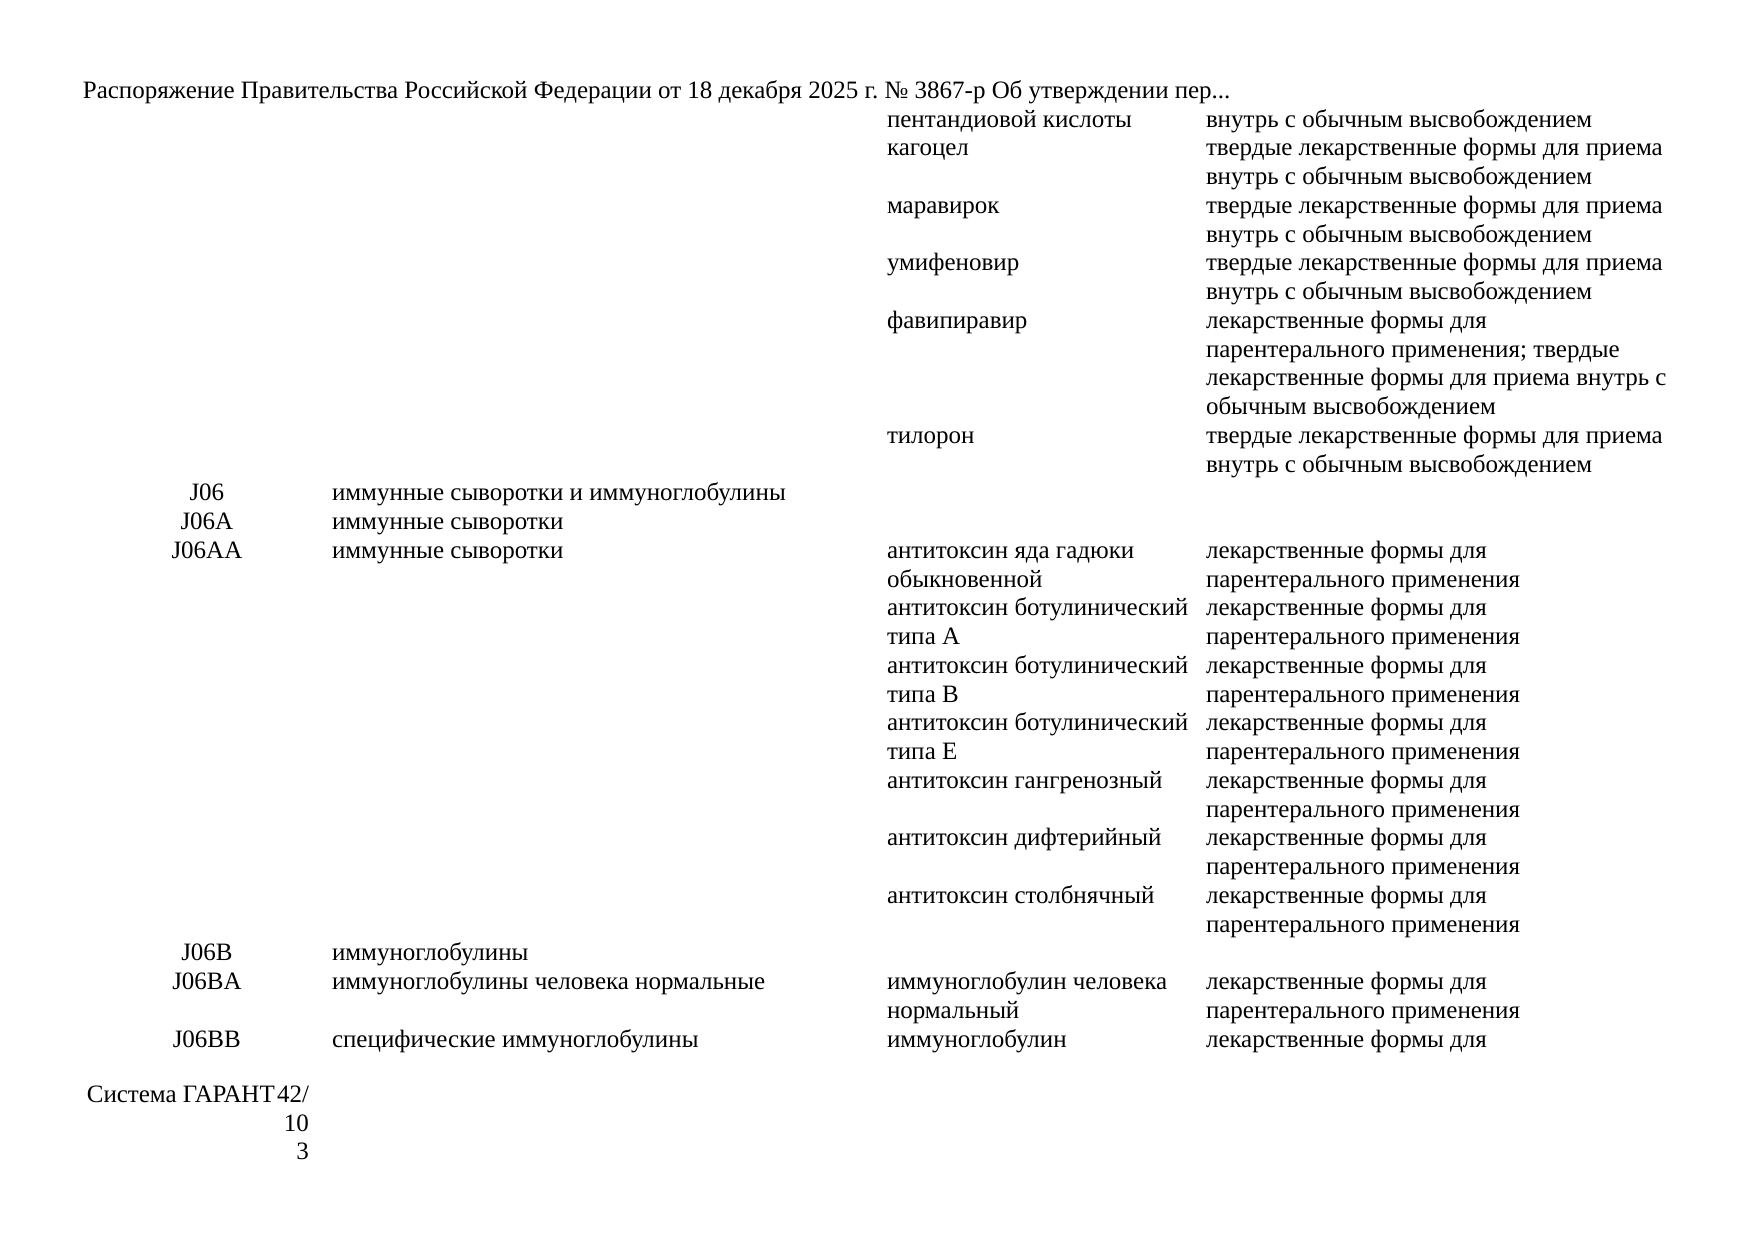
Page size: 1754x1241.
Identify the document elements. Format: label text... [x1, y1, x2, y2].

table_cell иммуноглобулин человека нормальный [886, 966, 1205, 1024]
table_cell [1205, 506, 1671, 535]
table_cell твердые лекарственные формы для приема внутрь с обычным высвобождением [1205, 420, 1671, 477]
table_cell [331, 133, 886, 190]
table_cell J06B [83, 938, 331, 966]
table_cell иммунные сыворотки [331, 535, 886, 592]
table_cell [331, 305, 886, 420]
table_cell [83, 765, 331, 822]
table_cell кагоцел [886, 133, 1205, 190]
table_cell тилорон [886, 420, 1205, 477]
table_cell [83, 248, 331, 305]
table_cell антитоксин ботулинический типа В [886, 650, 1205, 707]
table_cell иммуноглобулины [331, 938, 886, 966]
table_cell [1205, 938, 1671, 966]
table_cell антитоксин ботулинический типа А [886, 593, 1205, 650]
table_cell [83, 708, 331, 765]
table_cell иммуноглобулин [886, 1024, 1205, 1052]
table_cell [886, 506, 1205, 535]
table_cell J06BA [83, 966, 331, 1024]
table_cell антитоксин яда гадюки обыкновенной [886, 535, 1205, 592]
table_cell антитоксин столбнячный [886, 880, 1205, 937]
table_cell антитоксин гангренозный [886, 765, 1205, 822]
table_cell иммунные сыворотки [331, 506, 886, 535]
table_cell [83, 420, 331, 477]
table_cell [83, 305, 331, 420]
table_cell умифеновир [886, 248, 1205, 305]
table_cell антитоксин ботулинический типа Е [886, 708, 1205, 765]
table_cell лекарственные формы для парентерального применения [1205, 823, 1671, 880]
table_cell иммуноглобулины человека нормальные [331, 966, 886, 1024]
table_cell J06BB [83, 1024, 331, 1052]
table_cell [331, 248, 886, 305]
table_cell [83, 133, 331, 190]
table_cell [331, 765, 886, 822]
table_cell твердые лекарственные формы для приема внутрь с обычным высвобождением [1205, 248, 1671, 305]
table_cell лекарственные формы для парентерального применения [1205, 966, 1671, 1024]
table_cell специфические иммуноглобулины [331, 1024, 886, 1052]
table_cell [331, 190, 886, 247]
table_cell [331, 420, 886, 477]
table_cell твердые лекарственные формы для приема внутрь с обычным высвобождением [1205, 133, 1671, 190]
table_cell антитоксин дифтерийный [886, 823, 1205, 880]
table_cell [886, 938, 1205, 966]
table_cell пентандиовой кислоты [886, 104, 1205, 132]
table_cell лекарственные формы для парентерального применения [1205, 535, 1671, 592]
table_cell лекарственные формы для [1205, 1024, 1671, 1052]
table_cell [331, 650, 886, 707]
table_cell иммунные сыворотки и иммуноглобулины [331, 478, 886, 506]
table_cell лекарственные формы для парентерального применения [1205, 650, 1671, 707]
table_cell [83, 823, 331, 880]
table_cell J06 [83, 478, 331, 506]
table_cell [83, 650, 331, 707]
table_cell [331, 104, 886, 132]
table_cell [331, 823, 886, 880]
table_cell лекарственные формы для парентерального применения [1205, 593, 1671, 650]
table_cell [331, 593, 886, 650]
table_cell [886, 478, 1205, 506]
table_cell J06AA [83, 535, 331, 592]
table_cell [1205, 478, 1671, 506]
table_cell лекарственные формы для парентерального применения [1205, 765, 1671, 822]
table_cell лекарственные формы для парентерального применения [1205, 708, 1671, 765]
table_cell [331, 708, 886, 765]
table_cell твердые лекарственные формы для приема внутрь с обычным высвобождением [1205, 190, 1671, 247]
table_cell [83, 880, 331, 937]
table_cell лекарственные формы для парентерального применения [1205, 880, 1671, 937]
table_cell [83, 593, 331, 650]
table_cell маравирок [886, 190, 1205, 247]
table_cell фавипиравир [886, 305, 1205, 420]
table_cell [83, 190, 331, 247]
table_cell [83, 104, 331, 132]
table_cell [331, 880, 886, 937]
table_cell внутрь с обычным высвобождением [1205, 104, 1671, 132]
table_cell J06A [83, 506, 331, 535]
table_cell лекарственные формы для парентерального применения; твердые лекарственные формы для приема внутрь с обычным высвобождением [1205, 305, 1671, 420]
